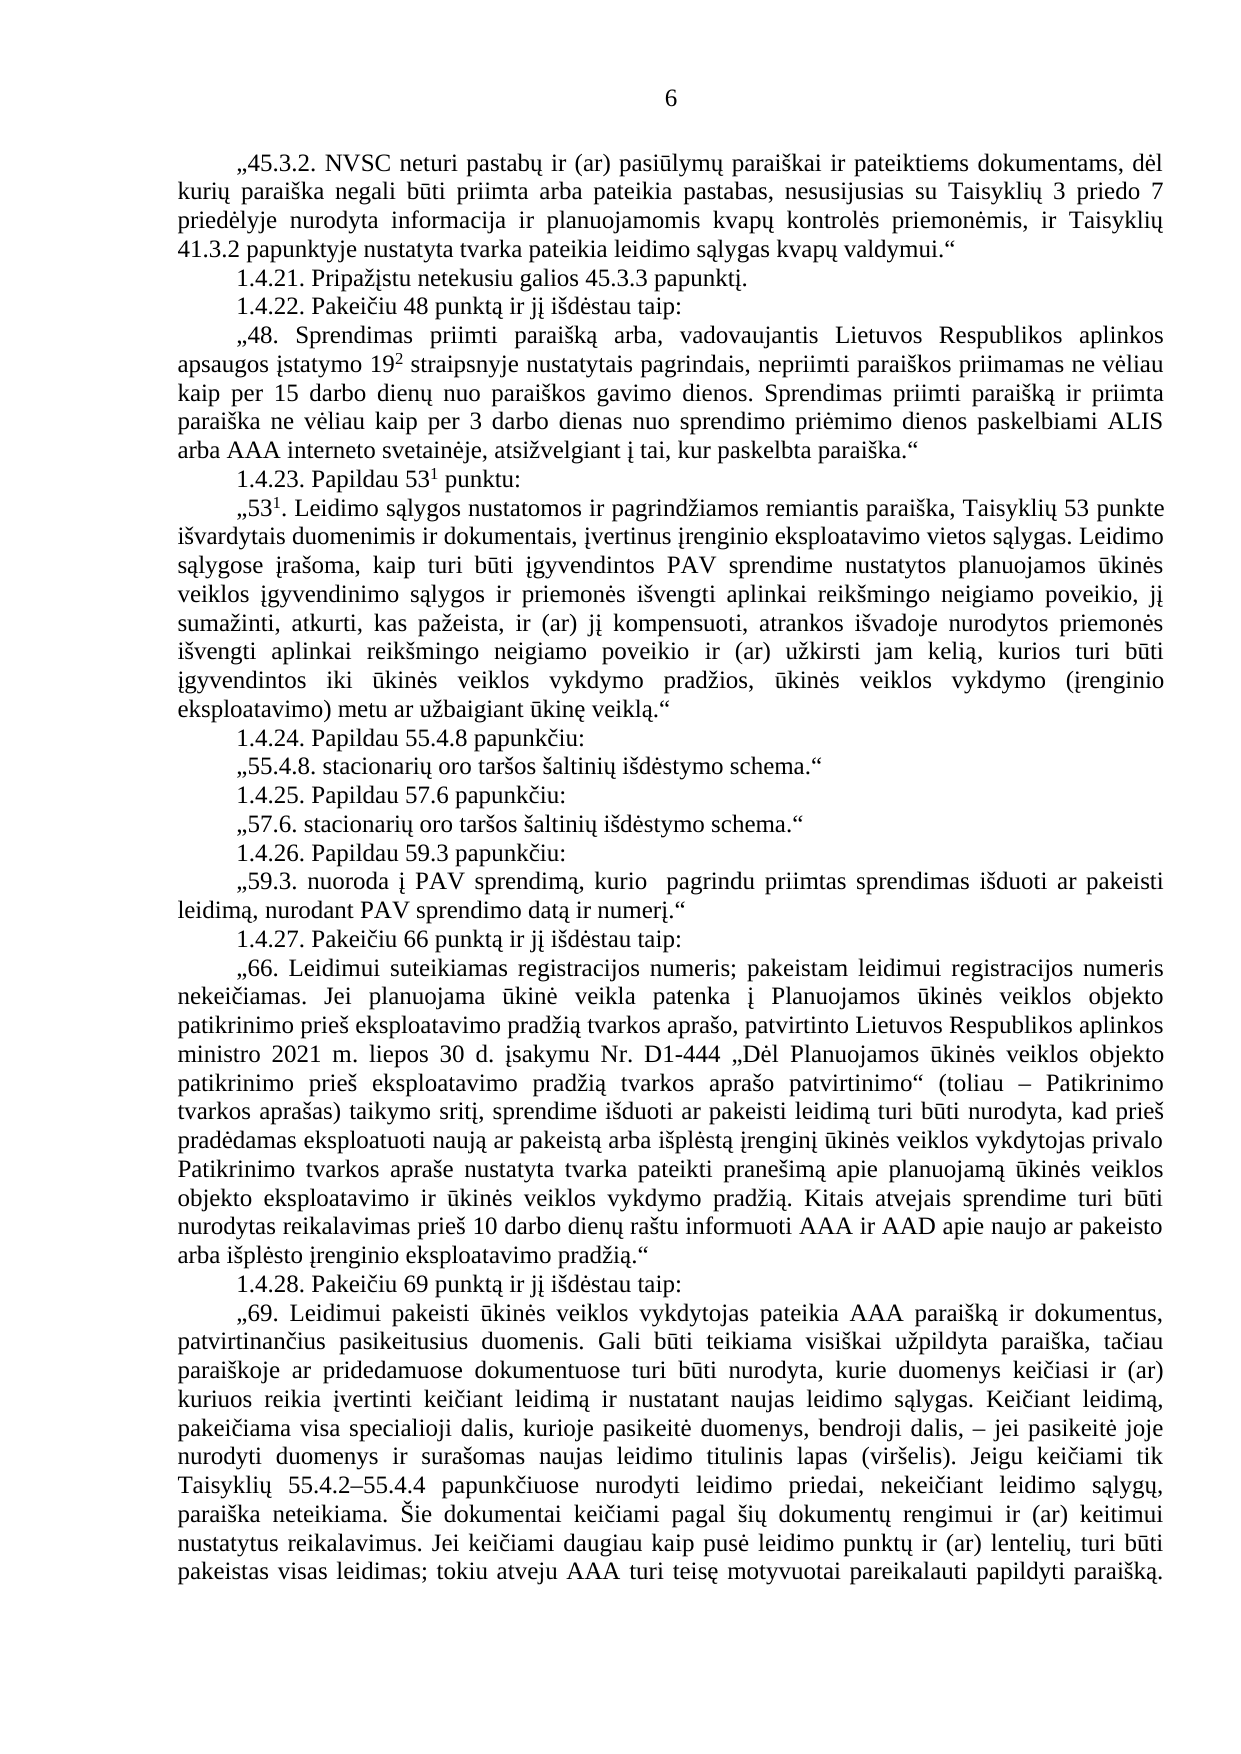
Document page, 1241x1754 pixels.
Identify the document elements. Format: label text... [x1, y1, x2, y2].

text 1.4.22. Pakeičiu 48 punktą ir jį išdėstau taip: [177, 291, 1164, 320]
text 1.4.26. Papildau 59.3 papunkčiu: [177, 838, 1164, 866]
text 1.4.24. Papildau 55.4.8 papunkčiu: [177, 723, 1164, 751]
text „69. Leidimui pakeisti ūkinės veiklos vykdytojas pateikia AAA paraišką ir dokumentus, patvirtinančius pasikeitusius duomenis. Gali būti teikiama visiškai užpildyta paraiška, tačiau paraiškoje ar pridedamuose dokumentuose turi būti nurodyta, kurie duomenys keičiasi ir (ar) kuriuos reikia įvertinti keičiant leidimą ir nustatant naujas leidimo sąlygas. Keičiant leidimą, pakeičiama visa specialioji dalis, kurioje pasikeitė duomenys, bendroji dalis, – jei pasikeitė joje nurodyti duomenys ir surašomas naujas leidimo titulinis lapas (viršelis). Jeigu keičiami tik Taisyklių 55.4.2–55.4.4 papunkčiuose nurodyti leidimo priedai, nekeičiant leidimo sąlygų, paraiška neteikiama. Šie dokumentai keičiami pagal šių dokumentų rengimui ir (ar) keitimui nustatytus reikalavimus. Jei keičiami daugiau kaip pusė leidimo punktų ir (ar) lentelių, turi būti pakeistas visas leidimas; tokiu atveju AAA turi teisę motyvuotai pareikalauti papildyti paraišką. [177, 1298, 1164, 1585]
text „45.3.2. NVSC neturi pastabų ir (ar) pasiūlymų paraiškai ir pateiktiems dokumentams, dėl kurių paraiška negali būti priimta arba pateikia pastabas, nesusijusias su Taisyklių 3 priedo 7 priedėlyje nurodyta informacija ir planuojamomis kvapų kontrolės priemonėmis, ir Taisyklių 41.3.2 papunktyje nustatyta tvarka pateikia leidimo sąlygas kvapų valdymui.“ [177, 148, 1164, 263]
text 1.4.23. Papildau 531 punktu: [177, 464, 1164, 493]
text 1.4.27. Pakeičiu 66 punktą ir jį išdėstau taip: [177, 924, 1164, 953]
text „55.4.8. stacionarių oro taršos šaltinių išdėstymo schema.“ [177, 751, 1164, 780]
text 1.4.25. Papildau 57.6 papunkčiu: [177, 780, 1164, 809]
text „59.3. nuoroda į PAV sprendimą, kurio pagrindu priimtas sprendimas išduoti ar pakeisti leidimą, nurodant PAV sprendimo datą ir numerį.“ [177, 866, 1164, 924]
text 1.4.28. Pakeičiu 69 punktą ir jį išdėstau taip: [177, 1269, 1164, 1298]
text „48. Sprendimas priimti paraišką arba, vadovaujantis Lietuvos Respublikos aplinkos apsaugos įstatymo 192 straipsnyje nustatytais pagrindais, nepriimti paraiškos priimamas ne vėliau kaip per 15 darbo dienų nuo paraiškos gavimo dienos. Sprendimas priimti paraišką ir priimta paraiška ne vėliau kaip per 3 darbo dienas nuo sprendimo priėmimo dienos paskelbiami ALIS arba AAA interneto svetainėje, atsižvelgiant į tai, kur paskelbta paraiška.“ [177, 320, 1164, 464]
text „66. Leidimui suteikiamas registracijos numeris; pakeistam leidimui registracijos numeris nekeičiamas. Jei planuojama ūkinė veikla patenka į Planuojamos ūkinės veiklos objekto patikrinimo prieš eksploatavimo pradžią tvarkos aprašo, patvirtinto Lietuvos Respublikos aplinkos ministro 2021 m. liepos 30 d. įsakymu Nr. D1-444 „Dėl Planuojamos ūkinės veiklos objekto patikrinimo prieš eksploatavimo pradžią tvarkos aprašo patvirtinimo“ (toliau – Patikrinimo tvarkos aprašas) taikymo sritį, sprendime išduoti ar pakeisti leidimą turi būti nurodyta, kad prieš pradėdamas eksploatuoti naują ar pakeistą arba išplėstą įrenginį ūkinės veiklos vykdytojas privalo Patikrinimo tvarkos apraše nustatyta tvarka pateikti pranešimą apie planuojamą ūkinės veiklos objekto eksploatavimo ir ūkinės veiklos vykdymo pradžią. Kitais atvejais sprendime turi būti nurodytas reikalavimas prieš 10 darbo dienų raštu informuoti AAA ir AAD apie naujo ar pakeisto arba išplėsto įrenginio eksploatavimo pradžią.“ [177, 953, 1164, 1269]
text „57.6. stacionarių oro taršos šaltinių išdėstymo schema.“ [177, 809, 1164, 838]
text 1.4.21. Pripažįstu netekusiu galios 45.3.3 papunktį. [177, 263, 1164, 291]
text „531. Leidimo sąlygos nustatomos ir pagrindžiamos remiantis paraiška, Taisyklių 53 punkte išvardytais duomenimis ir dokumentais, įvertinus įrenginio eksploatavimo vietos sąlygas. Leidimo sąlygose įrašoma, kaip turi būti įgyvendintos PAV sprendime nustatytos planuojamos ūkinės veiklos įgyvendinimo sąlygos ir priemonės išvengti aplinkai reikšmingo neigiamo poveikio, jį sumažinti, atkurti, kas pažeista, ir (ar) jį kompensuoti, atrankos išvadoje nurodytos priemonės išvengti aplinkai reikšmingo neigiamo poveikio ir (ar) užkirsti jam kelią, kurios turi būti įgyvendintos iki ūkinės veiklos vykdymo pradžios, ūkinės veiklos vykdymo (įrenginio eksploatavimo) metu ar užbaigiant ūkinę veiklą.“ [177, 493, 1164, 723]
